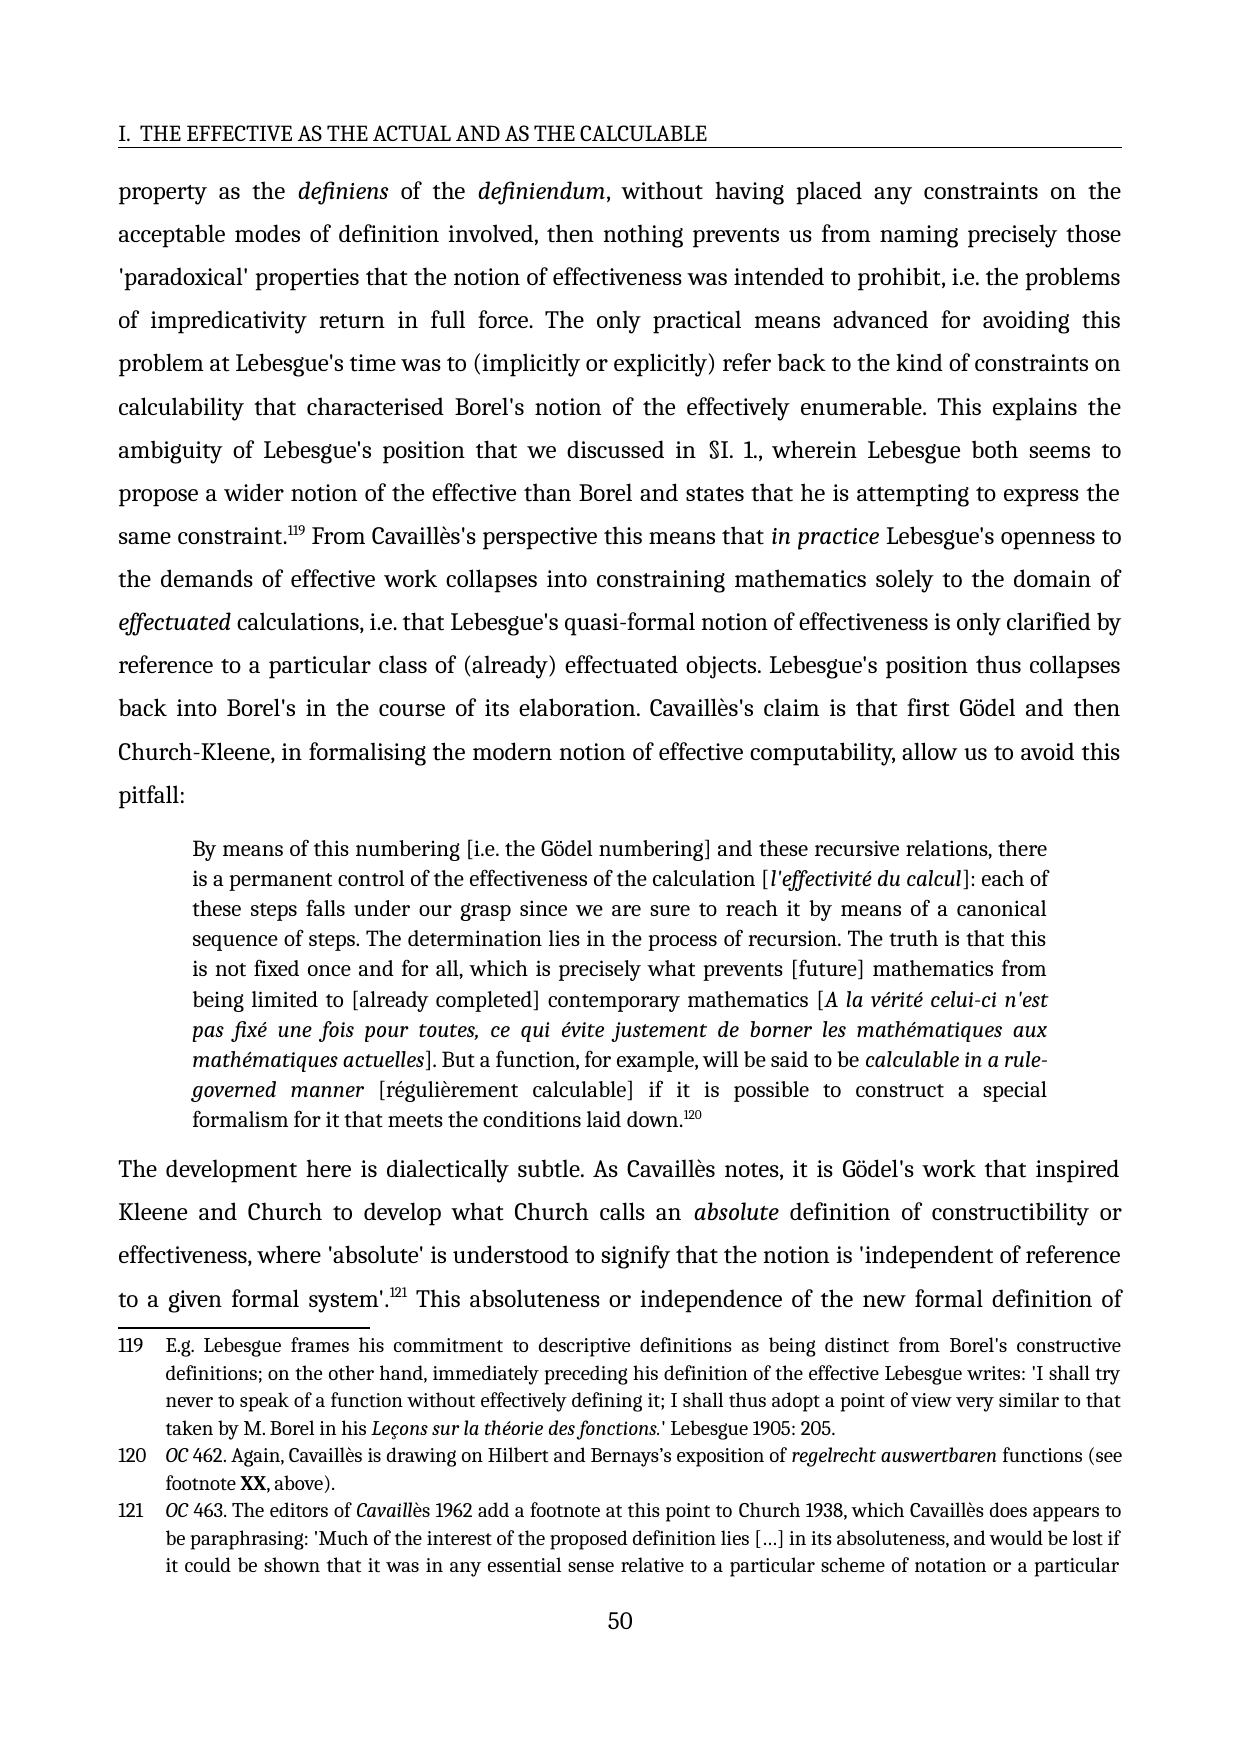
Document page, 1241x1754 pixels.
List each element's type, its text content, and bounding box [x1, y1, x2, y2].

text By means of this numbering [i.e. the Gödel numbering] and these recursive relations, there is a permanent control of the effectiveness of the calculation [l'effectivité du calcul]: each of these steps falls under our grasp since we are sure to reach it by means of a canonical sequence of steps. The determination lies in the process of recursion. The truth is that this is not fixed once and for all, which is precisely what prevents [future] mathematics from being limited to [already completed] contemporary mathematics [A la vérité celui-ci n'est pas fixé une fois pour toutes, ce qui évite justement de borner les mathématiques aux mathématiques actuelles]. But a function, for example, will be said to be calculable in a rule-governed manner [régulièrement calculable] if it is possible to construct a special formalism for it that meets the conditions laid down. [192, 835, 1048, 1134]
text E.g. Lebesgue frames his commitment to descriptive definitions as being distinct from Borel's constructive definitions; on the other hand, immediately preceding his definition of the effective Lebesgue writes: 'I shall try never to speak of a function without effectively defining it; I shall thus adopt a point of view very similar to that taken by M. Borel in his Leçons sur la théorie des fonctions.' Lebesgue 1905: 205. [118, 1334, 1122, 1440]
text The development here is dialectically subtle. As Cavaillès notes, it is Gödel's work that inspired Kleene and Church to develop what Church calls an absolute definition of constructibility or effectiveness, where 'absolute' is understood to signify that the notion is 'independent of reference to a given formal system'. This absoluteness or independence of the new formal definition of [118, 1155, 1122, 1313]
text property as the definiens of the definiendum, without having placed any constraints on the acceptable modes of definition involved, then nothing prevents us from naming precisely those 'paradoxical' properties that the notion of effectiveness was intended to prohibit, i.e. the problems of impredicativity return in full force. The only practical means advanced for avoiding this problem at Lebesgue's time was to (implicitly or explicitly) refer back to the kind of constraints on calculability that characterised Borel's notion of the effectively enumerable. This explains the ambiguity of Lebesgue's position that we discussed in §I. 1., wherein Lebesgue both seems to propose a wider notion of the effective than Borel and states that he is attempting to express the same constraint. From Cavaillès's perspective this means that in practice Lebesgue's openness to the demands of effective work collapses into constraining mathematics solely to the domain of effectuated calculations, i.e. that Lebesgue's quasi-formal notion of effectiveness is only clarified by reference to a particular class of (already) effectuated objects. Lebesgue's position thus collapses back into Borel's in the course of its elaboration. Cavaillès's claim is that first Gödel and then Church-Kleene, in formalising the modern notion of effective computability, allow us to avoid this pitfall: [118, 177, 1122, 809]
text OC 463. The editors of Cavaillès 1962 add a footnote at this point to Church 1938, which Cavaillès does appears to be paraphrasing: 'Much of the interest of the proposed definition lies […] in its absoluteness, and would be lost if it could be shown that it was in any essential sense relative to a particular scheme of notation or a particular [118, 1499, 1122, 1578]
text OC 462. Again, Cavaillès is drawing on Hilbert and Bernays’s exposition of regelrecht auswertbaren functions (see footnote XX, above). [118, 1444, 1122, 1495]
